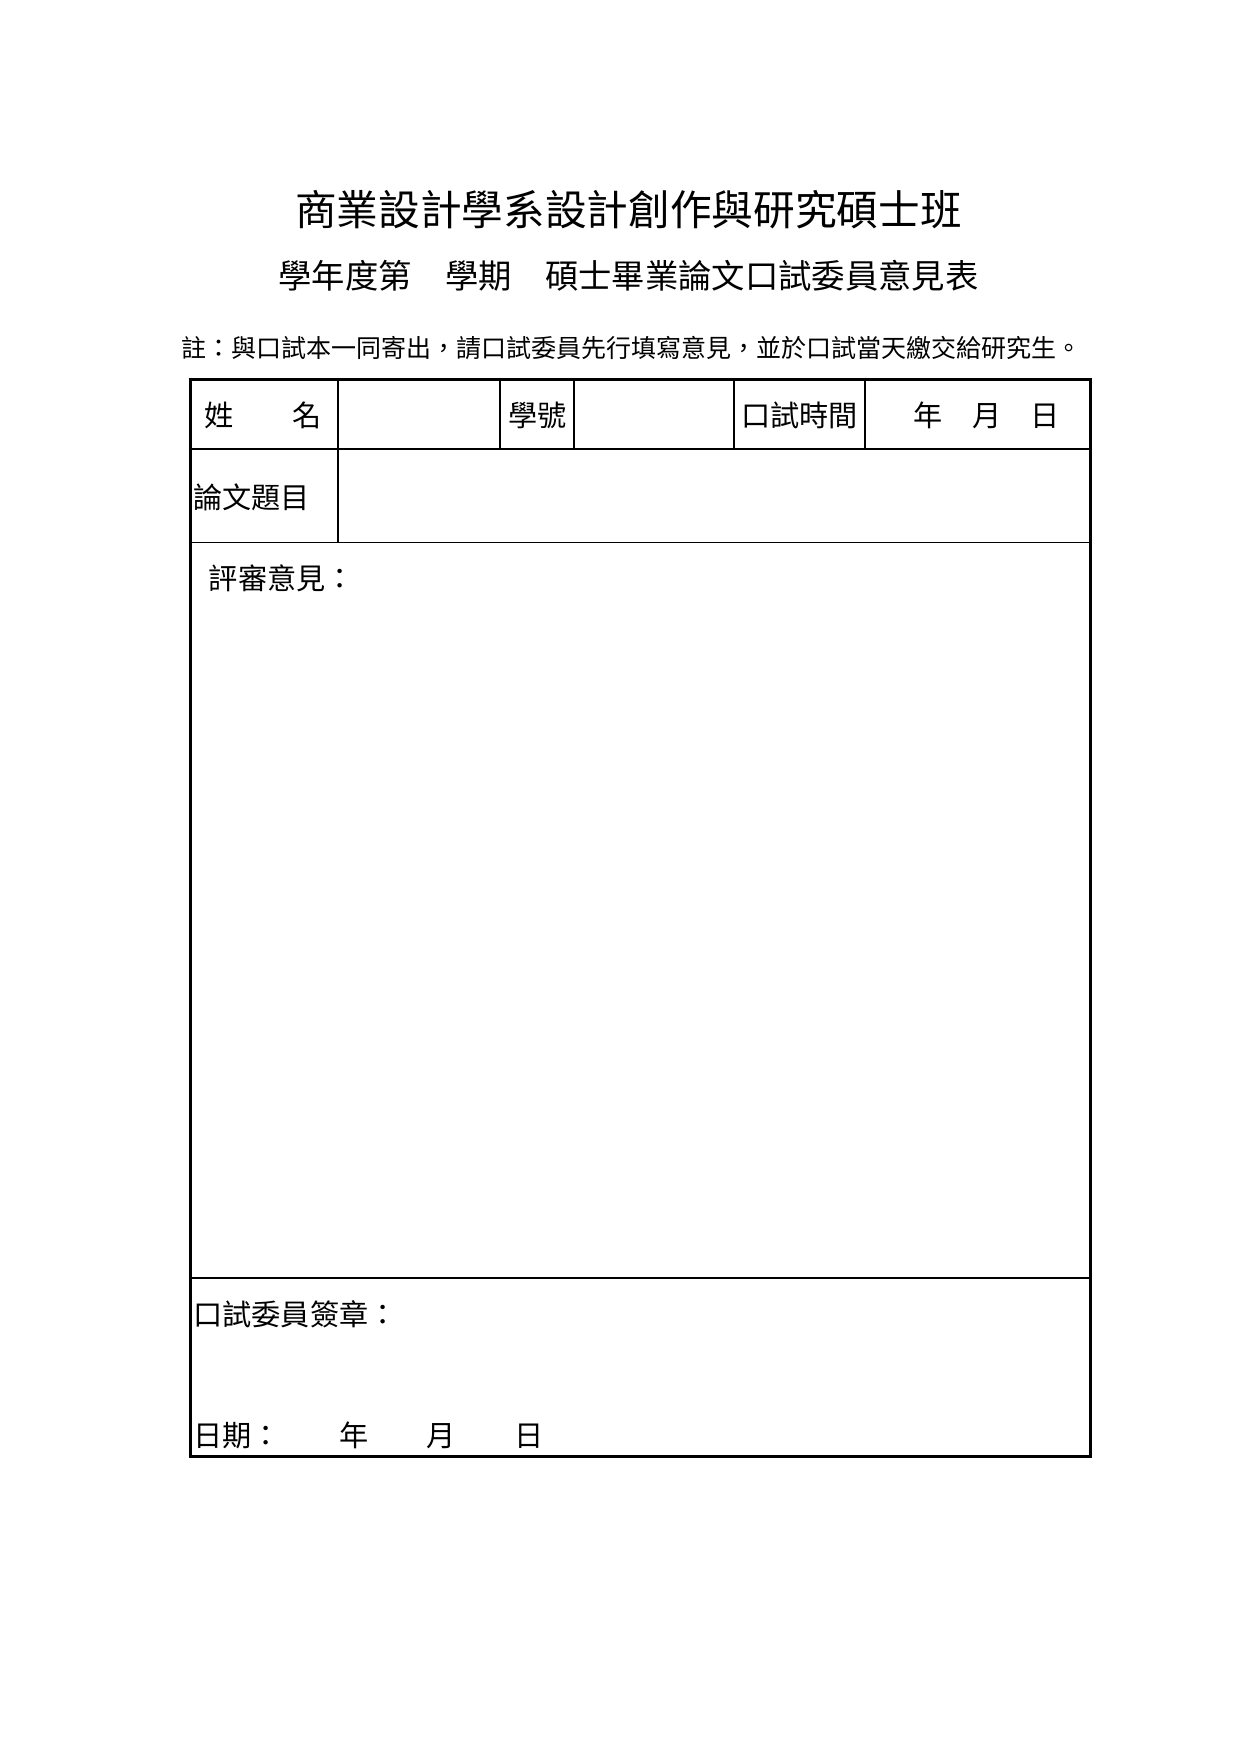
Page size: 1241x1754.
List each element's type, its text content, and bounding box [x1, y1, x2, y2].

text 學年度第 學期 碩士畢業論文口試委員意見表 [187, 250, 1069, 298]
table_header 學號 [501, 381, 573, 448]
table_cell 口試委員簽章： 日期： 年 月 日 [192, 1279, 1089, 1455]
table_header [339, 381, 499, 448]
text 商業設計學系設計創作與研究碩士班 [187, 177, 1069, 237]
table_cell 論文題目 [192, 450, 337, 541]
table_header 年 月 日 [866, 381, 1089, 448]
table_cell [339, 450, 1089, 541]
table_header 姓 名 [192, 381, 337, 448]
table_cell 評審意見： [192, 543, 1089, 1277]
text 註：與口試本一同寄出，請口試委員先行填寫意見，並於口試當天繳交給研究生。 [131, 323, 1088, 365]
table_header 口試時間 [735, 381, 864, 448]
table_header [575, 381, 733, 448]
